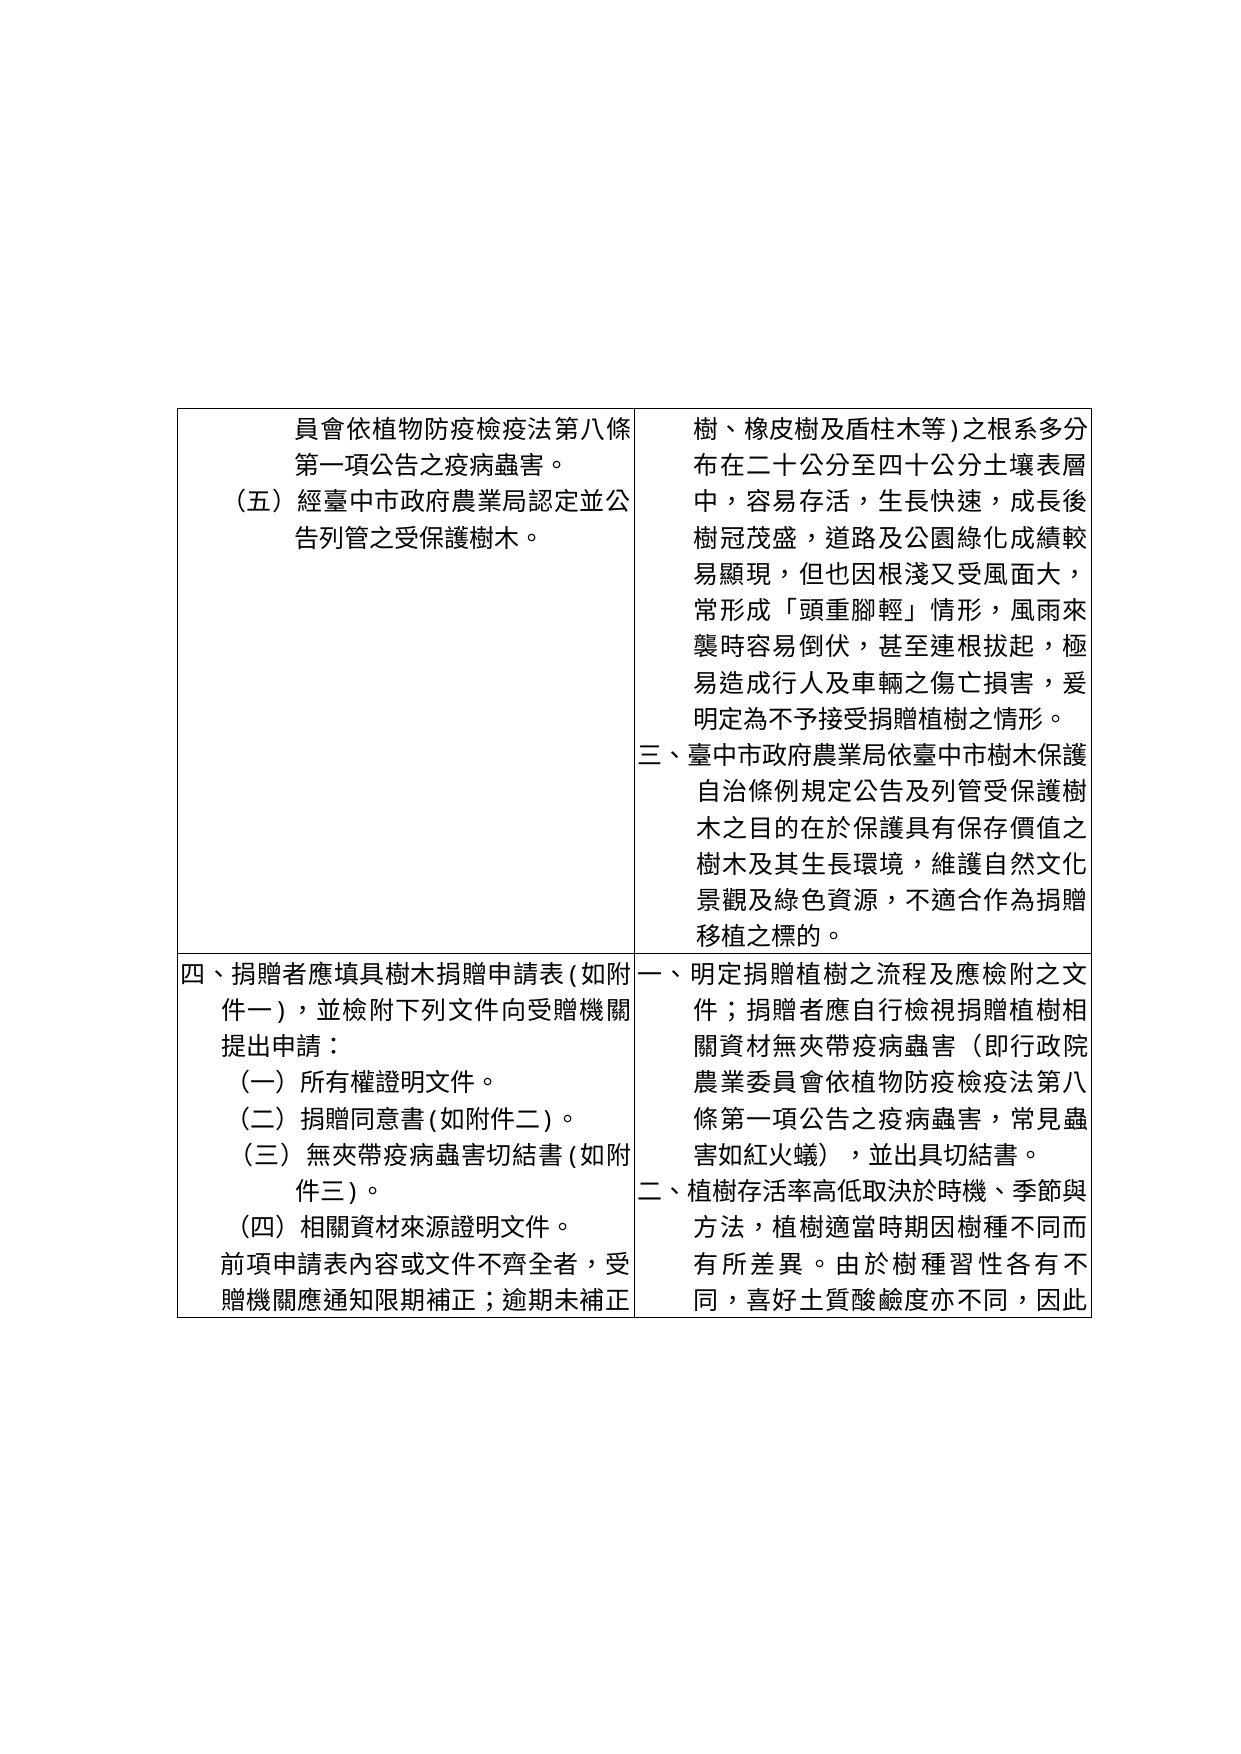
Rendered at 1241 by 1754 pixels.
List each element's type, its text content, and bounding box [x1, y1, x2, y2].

table_cell 四、捐贈者應填具樹木捐贈申請表(如附件一)，並檢附下列文件向受贈機關提出申請： （一）所有權證明文件。 （二）捐贈同意書(如附件二)。 （三）無夾帶疫病蟲害切結書(如附件三)。 （四）相關資材來源證明文件。 前項申請表內容或文件不齊全者，受贈機關應通知限期補正；逾期未補正 [178, 954, 634, 1317]
table_cell 員會依植物防疫檢疫法第八條第一項公告之疫病蟲害。 （五）經臺中市政府農業局認定並公告列管之受保護樹木。 [178, 409, 634, 953]
table_cell 一、明定捐贈植樹之流程及應檢附之文件；捐贈者應自行檢視捐贈植樹相關資材無夾帶疫病蟲害（即行政院農業委員會依植物防疫檢疫法第八條第一項公告之疫病蟲害，常見蟲害如紅火蟻），並出具切結書。 二、植樹存活率高低取決於時機、季節與方法，植樹適當時期因樹種不同而有所差異。由於樹種習性各有不同，喜好土質酸鹼度亦不同，因此 [635, 954, 1091, 1317]
table_cell 樹、橡皮樹及盾柱木等)之根系多分布在二十公分至四十公分土壤表層中，容易存活，生長快速，成長後樹冠茂盛，道路及公園綠化成績較易顯現，但也因根淺又受風面大，常形成「頭重腳輕」情形，風雨來襲時容易倒伏，甚至連根拔起，極易造成行人及車輛之傷亡損害，爰明定為不予接受捐贈植樹之情形。 三、臺中市政府農業局依臺中市樹木保護自治條例規定公告及列管受保護樹木之目的在於保護具有保存價值之樹木及其生長環境，維護自然文化景觀及綠色資源，不適合作為捐贈移植之標的。 [635, 409, 1091, 953]
